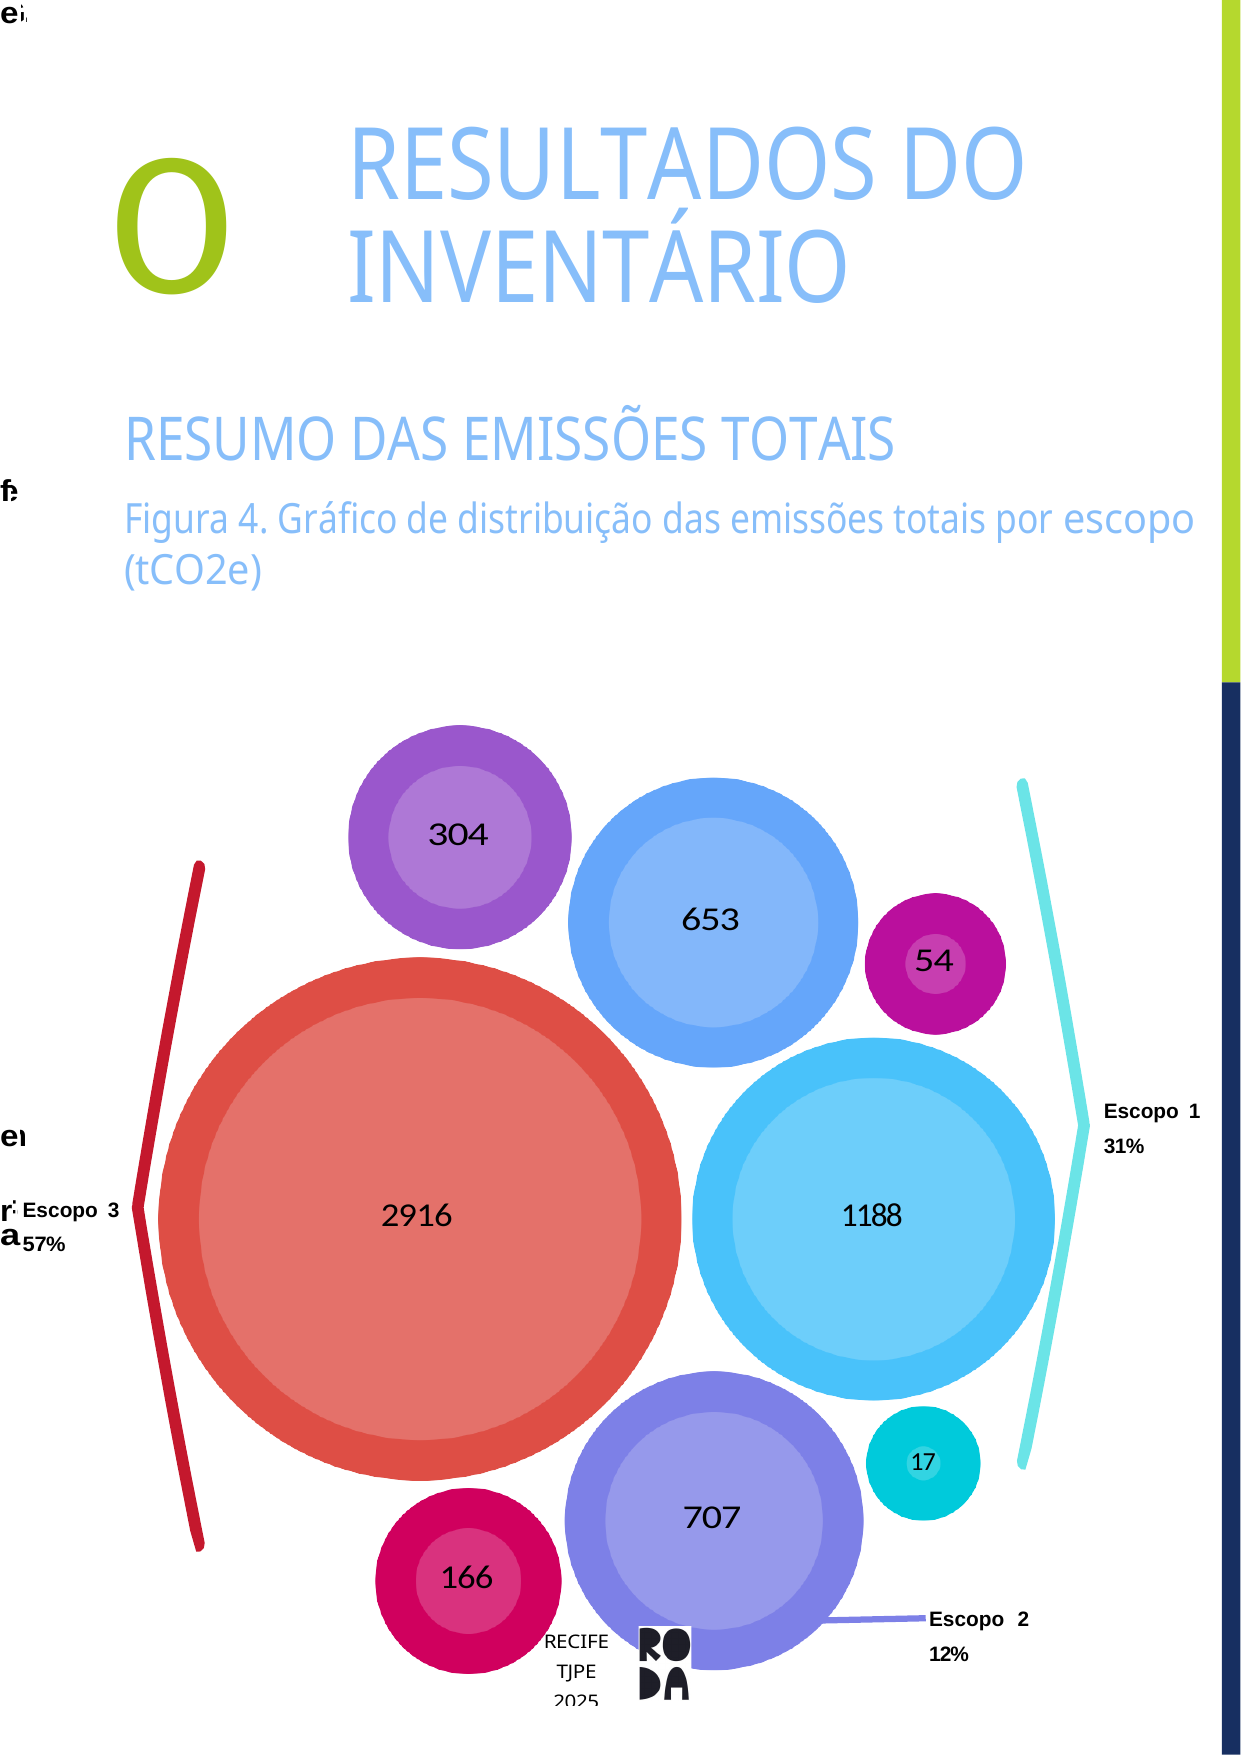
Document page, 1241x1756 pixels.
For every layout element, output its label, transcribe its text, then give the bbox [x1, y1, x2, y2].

text e [0, 1123, 19, 1152]
text e [11, 478, 19, 507]
text a [0, 1222, 20, 1251]
text 05 [111, 127, 336, 335]
text f [0, 478, 11, 507]
text Escopo 1 [1103, 1099, 1221, 1123]
subtitle Figura 4. Gráfico de distribuição das emissões totais por escopo (tCO2e) [124, 492, 1221, 596]
text m [20, 1123, 28, 1152]
subtitle RESULTADOS DO INVENTÁRIO [347, 111, 1221, 332]
text e [0, 0, 19, 29]
text G [21, 0, 26, 29]
text F [13, 1198, 17, 1222]
text Escopo 3 [22, 1198, 121, 1222]
text 57% [22, 1232, 121, 1256]
text r [0, 1198, 13, 1222]
subtitle RESUMO DAS EMISSÕES TOTAIS [124, 396, 1221, 478]
text … [26, 0, 31, 29]
text 31% [1103, 1133, 1221, 1157]
